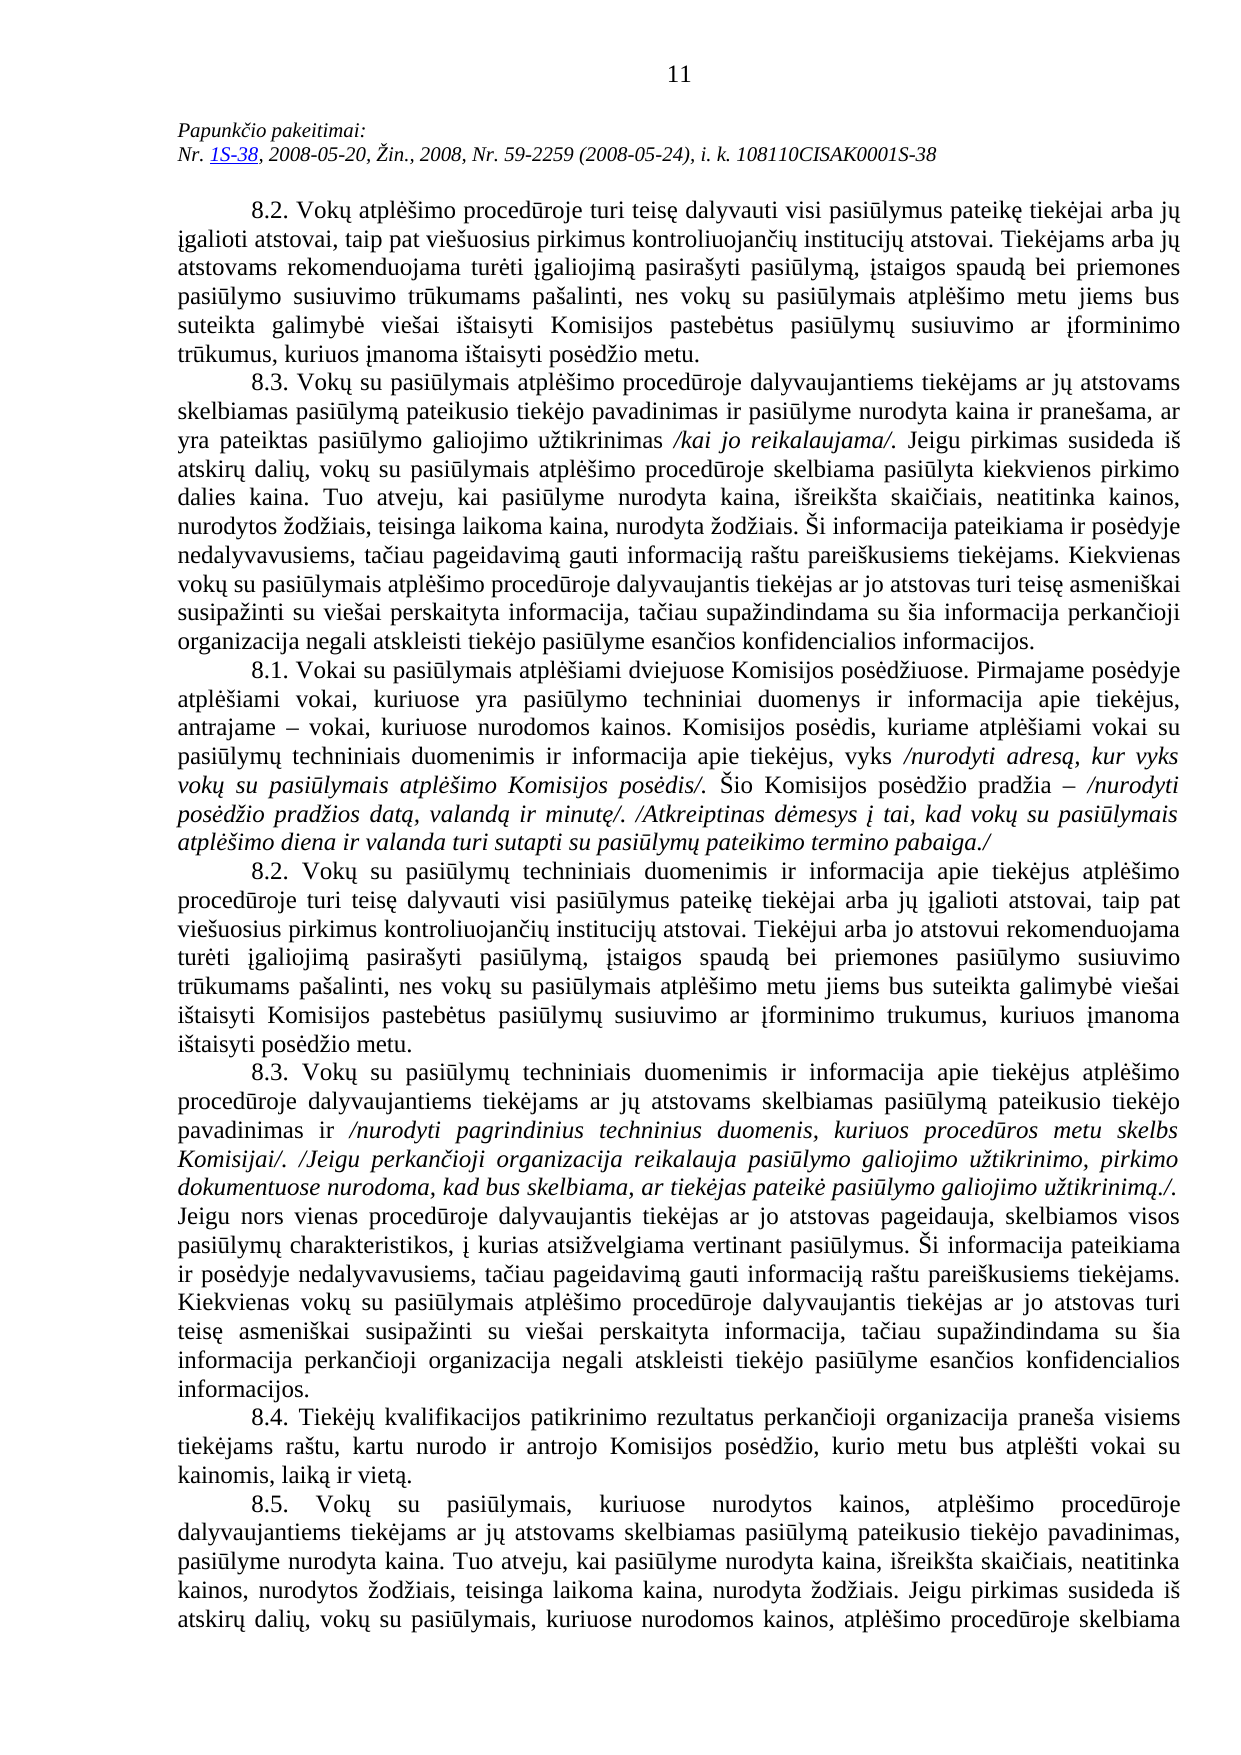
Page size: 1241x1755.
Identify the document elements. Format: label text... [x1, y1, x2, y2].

text 8.1. Vokai su pasiūlymais atplėšiami dviejuose Komisijos posėdžiuose. Pirmajame posėdyje atplėšiami vokai, kuriuose yra pasiūlymo techniniai duomenys ir informacija apie tiekėjus, antrajame – vokai, kuriuose nurodomos kainos. Komisijos posėdis, kuriame atplėšiami vokai su pasiūlymų techniniais duomenimis ir informacija apie tiekėjus, vyks /nurodyti adresą, kur vyks vokų su pasiūlymais atplėšimo Komisijos posėdis/. Šio Komisijos posėdžio pradžia – /nurodyti posėdžio pradžios datą, valandą ir minutę/. /Atkreiptinas dėmesys į tai, kad vokų su pasiūlymais atplėšimo diena ir valanda turi sutapti su pasiūlymų pateikimo termino pabaiga./ [177, 655, 1181, 856]
text 8.2. Vokų su pasiūlymų techniniais duomenimis ir informacija apie tiekėjus atplėšimo procedūroje turi teisę dalyvauti visi pasiūlymus pateikę tiekėjai arba jų įgalioti atstovai, taip pat viešuosius pirkimus kontroliuojančių institucijų atstovai. Tiekėjui arba jo atstovui rekomenduojama turėti įgaliojimą pasirašyti pasiūlymą, įstaigos spaudą bei priemones pasiūlymo susiuvimo trūkumams pašalinti, nes vokų su pasiūlymais atplėšimo metu jiems bus suteikta galimybė viešai ištaisyti Komisijos pastebėtus pasiūlymų susiuvimo ar įforminimo trukumus, kuriuos įmanoma ištaisyti posėdžio metu. [177, 856, 1181, 1057]
text Nr. 1S-38, 2008-05-20, Žin., 2008, Nr. 59-2259 (2008-05-24), i. k. 108110CISAK0001S-38 [177, 142, 1181, 166]
text Papunkčio pakeitimai: [177, 118, 1181, 142]
text 8.3. Vokų su pasiūlymų techniniais duomenimis ir informacija apie tiekėjus atplėšimo procedūroje dalyvaujantiems tiekėjams ar jų atstovams skelbiamas pasiūlymą pateikusio tiekėjo pavadinimas ir /nurodyti pagrindinius techninius duomenis, kuriuos procedūros metu skelbs Komisijai/. /Jeigu perkančioji organizacija reikalauja pasiūlymo galiojimo užtikrinimo, pirkimo dokumentuose nurodoma, kad bus skelbiama, ar tiekėjas pateikė pasiūlymo galiojimo užtikrinimą./. Jeigu nors vienas procedūroje dalyvaujantis tiekėjas ar jo atstovas pageidauja, skelbiamos visos pasiūlymų charakteristikos, į kurias atsižvelgiama vertinant pasiūlymus. Ši informacija pateikiama ir posėdyje nedalyvavusiems, tačiau pageidavimą gauti informaciją raštu pareiškusiems tiekėjams. Kiekvienas vokų su pasiūlymais atplėšimo procedūroje dalyvaujantis tiekėjas ar jo atstovas turi teisę asmeniškai susipažinti su viešai perskaityta informacija, tačiau supažindindama su šia informacija perkančioji organizacija negali atskleisti tiekėjo pasiūlyme esančios konfidencialios informacijos. [177, 1057, 1181, 1402]
text 8.5. Vokų su pasiūlymais, kuriuose nurodytos kainos, atplėšimo procedūroje dalyvaujantiems tiekėjams ar jų atstovams skelbiamas pasiūlymą pateikusio tiekėjo pavadinimas, pasiūlyme nurodyta kaina. Tuo atveju, kai pasiūlyme nurodyta kaina, išreikšta skaičiais, neatitinka kainos, nurodytos žodžiais, teisinga laikoma kaina, nurodyta žodžiais. Jeigu pirkimas susideda iš atskirų dalių, vokų su pasiūlymais, kuriuose nurodomos kainos, atplėšimo procedūroje skelbiama [177, 1489, 1181, 1632]
text 8.2. Vokų atplėšimo procedūroje turi teisę dalyvauti visi pasiūlymus pateikę tiekėjai arba jų įgalioti atstovai, taip pat viešuosius pirkimus kontroliuojančių institucijų atstovai. Tiekėjams arba jų atstovams rekomenduojama turėti įgaliojimą pasirašyti pasiūlymą, įstaigos spaudą bei priemones pasiūlymo susiuvimo trūkumams pašalinti, nes vokų su pasiūlymais atplėšimo metu jiems bus suteikta galimybė viešai ištaisyti Komisijos pastebėtus pasiūlymų susiuvimo ar įforminimo trūkumus, kuriuos įmanoma ištaisyti posėdžio metu. [177, 195, 1181, 367]
text 8.4. Tiekėjų kvalifikacijos patikrinimo rezultatus perkančioji organizacija praneša visiems tiekėjams raštu, kartu nurodo ir antrojo Komisijos posėdžio, kurio metu bus atplėšti vokai su kainomis, laiką ir vietą. [177, 1402, 1181, 1489]
text 8.3. Vokų su pasiūlymais atplėšimo procedūroje dalyvaujantiems tiekėjams ar jų atstovams skelbiamas pasiūlymą pateikusio tiekėjo pavadinimas ir pasiūlyme nurodyta kaina ir pranešama, ar yra pateiktas pasiūlymo galiojimo užtikrinimas /kai jo reikalaujama/. Jeigu pirkimas susideda iš atskirų dalių, vokų su pasiūlymais atplėšimo procedūroje skelbiama pasiūlyta kiekvienos pirkimo dalies kaina. Tuo atveju, kai pasiūlyme nurodyta kaina, išreikšta skaičiais, neatitinka kainos, nurodytos žodžiais, teisinga laikoma kaina, nurodyta žodžiais. Ši informacija pateikiama ir posėdyje nedalyvavusiems, tačiau pageidavimą gauti informaciją raštu pareiškusiems tiekėjams. Kiekvienas vokų su pasiūlymais atplėšimo procedūroje dalyvaujantis tiekėjas ar jo atstovas turi teisę asmeniškai susipažinti su viešai perskaityta informacija, tačiau supažindindama su šia informacija perkančioji organizacija negali atskleisti tiekėjo pasiūlyme esančios konfidencialios informacijos. [177, 367, 1181, 655]
